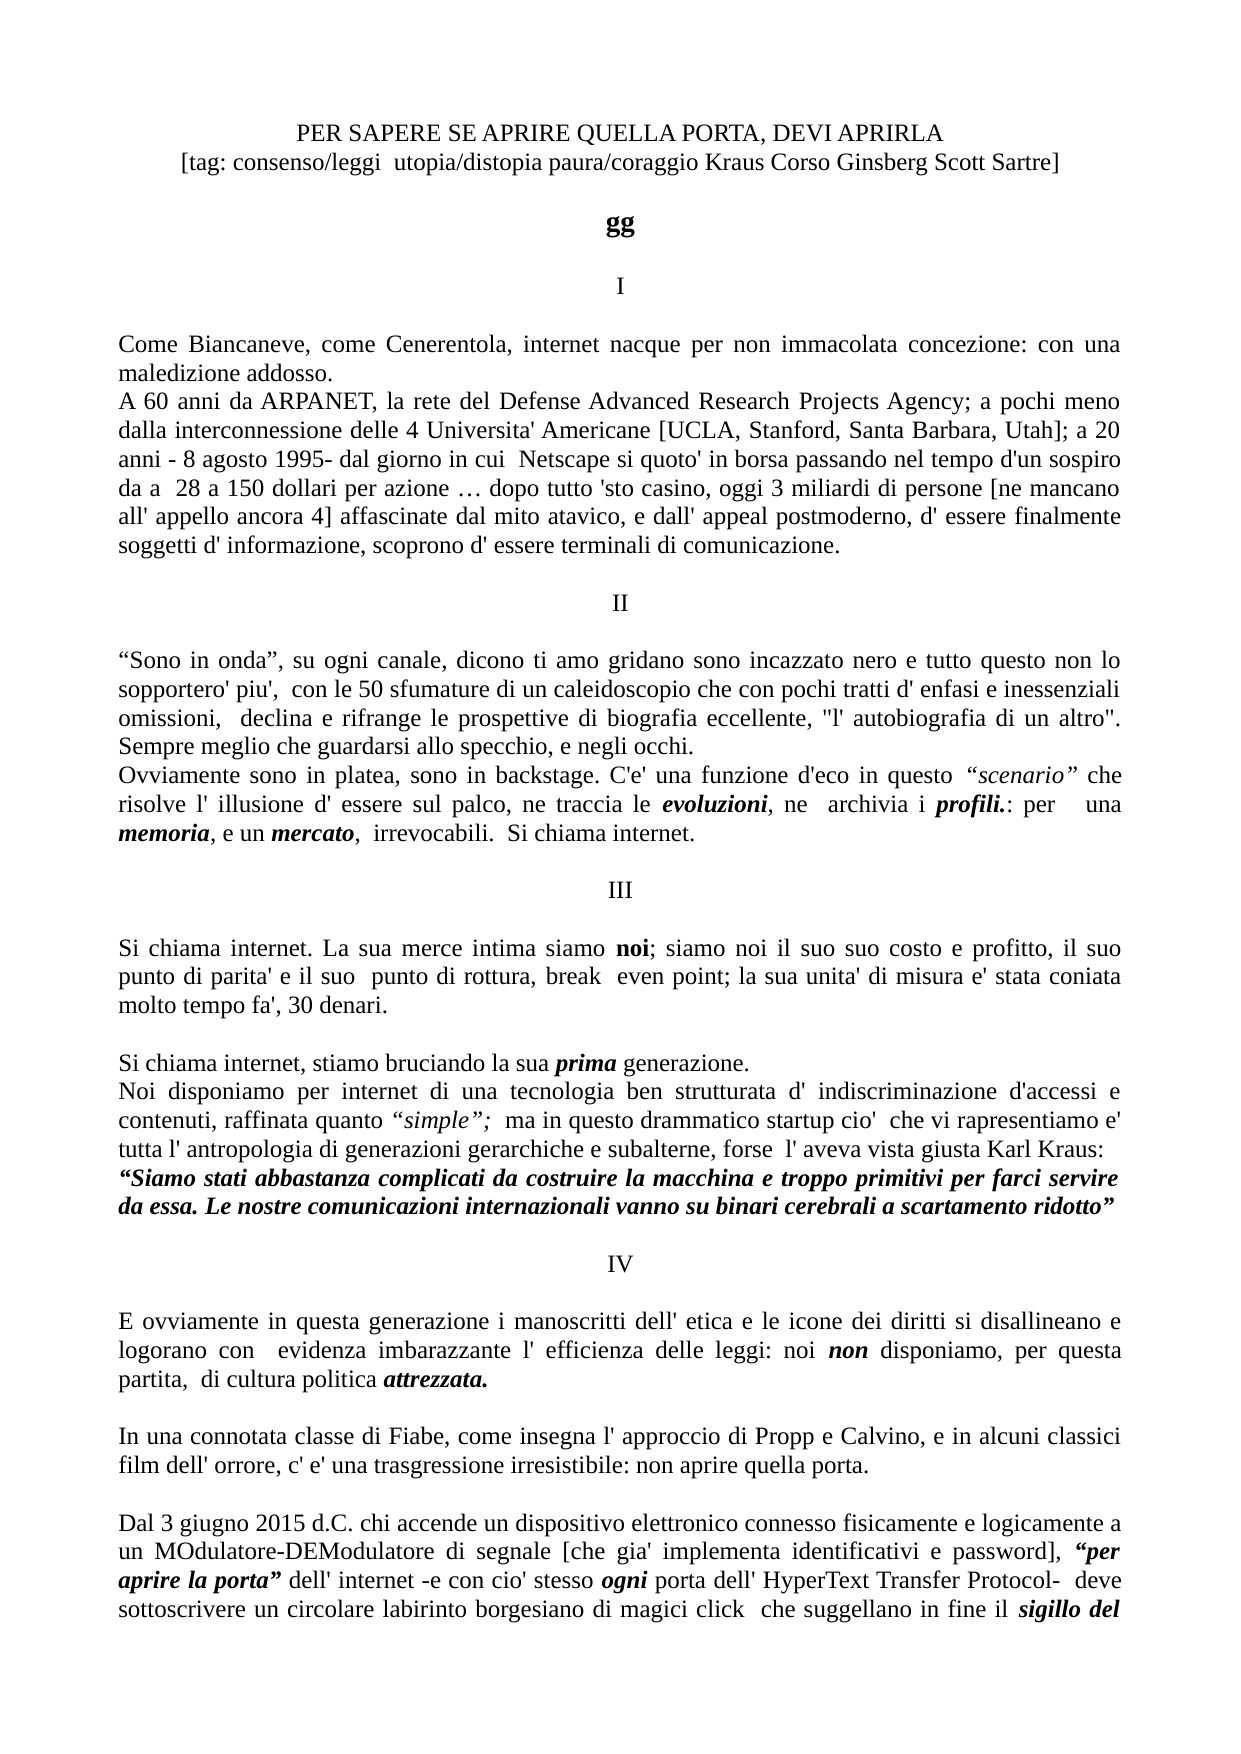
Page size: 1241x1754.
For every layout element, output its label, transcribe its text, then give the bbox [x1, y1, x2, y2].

text Dal 3 giugno 2015 d.C. chi accende un dispositivo elettronico connesso fisicamente e logicamente a un MOdulatore-DEModulatore di segnale [che gia' implementa identificativi e password], “per aprire la porta” dell' internet -e con cio' stesso ogni porta dell' HyperText Transfer Protocol- deve sottoscrivere un circolare labirinto borgesiano di magici click che suggellano in fine il sigillo del [118, 1508, 1122, 1623]
text A 60 anni da ARPANET, la rete del Defense Advanced Research Projects Agency; a pochi meno dalla interconnessione delle 4 Universita' Americane [UCLA, Stanford, Santa Barbara, Utah]; a 20 anni - 8 agosto 1995- dal giorno in cui Netscape si quoto' in borsa passando nel tempo d'un sospiro da a 28 a 150 dollari per azione … dopo tutto 'sto casino, oggi 3 miliardi di persone [ne mancano all' appello ancora 4] affascinate dal mito atavico, e dall' appeal postmoderno, d' essere finalmente soggetti d' informazione, scoprono d' essere terminali di comunicazione. [118, 386, 1122, 559]
text Come Biancaneve, come Cenerentola, internet nacque per non immacolata concezione: con una maledizione addosso. [118, 329, 1122, 386]
text Noi disponiamo per internet di una tecnologia ben strutturata d' indiscriminazione d'accessi e contenuti, raffinata quanto “simple”; ma in questo drammatico startup cio' che vi rapresentiamo e' tutta l' antropologia di generazioni gerarchiche e subalterne, forse l' aveva vista giusta Karl Kraus: [118, 1076, 1122, 1163]
text “Sono in onda”, su ogni canale, dicono ti amo gridano sono incazzato nero e tutto questo non lo sopportero' piu', con le 50 sfumature di un caleidoscopio che con pochi tratti d' enfasi e inessenziali omissioni, declina e rifrange le prospettive di biografia eccellente, "l' autobiografia di un altro". Sempre meglio che guardarsi allo specchio, e negli occhi. [118, 645, 1122, 760]
text IV [118, 1249, 1122, 1278]
text Si chiama internet. La sua merce intima siamo noi; siamo noi il suo suo costo e profitto, il suo punto di parita' e il suo punto di rottura, break even point; la sua unita' di misura e' stata coniata molto tempo fa', 30 denari. [118, 933, 1122, 1019]
text Ovviamente sono in platea, sono in backstage. C'e' una funzione d'eco in questo “scenario” che risolve l' illusione d' essere sul palco, ne traccia le evoluzioni, ne archivia i profili.: per una memoria, e un mercato, irrevocabili. Si chiama internet. [118, 760, 1122, 846]
text In una connotata classe di Fiabe, come insegna l' approccio di Propp e Calvino, e in alcuni classici film dell' orrore, c' e' una trasgressione irresistibile: non aprire quella porta. [118, 1421, 1122, 1479]
text III [118, 875, 1122, 904]
text II [118, 588, 1122, 616]
text E ovviamente in questa generazione i manoscritti dell' etica e le icone dei diritti si disallineano e logorano con evidenza imbarazzante l' efficienza delle leggi: noi non disponiamo, per questa partita, di cultura politica attrezzata. [118, 1306, 1122, 1393]
text Si chiama internet, stiamo bruciando la sua prima generazione. [118, 1048, 1122, 1076]
text “Siamo stati abbastanza complicati da costruire la macchina e troppo primitivi per farci servire da essa. Le nostre comunicazioni internazionali vanno su binari cerebrali a scartamento ridotto” [118, 1163, 1122, 1220]
text PER SAPERE SE APRIRE QUELLA PORTA, DEVI APRIRLA [118, 118, 1122, 147]
text [tag: consenso/leggi utopia/distopia paura/coraggio Kraus Corso Ginsberg Scott Sartre] [118, 147, 1122, 176]
text gg [118, 204, 1122, 238]
text I [118, 271, 1122, 300]
